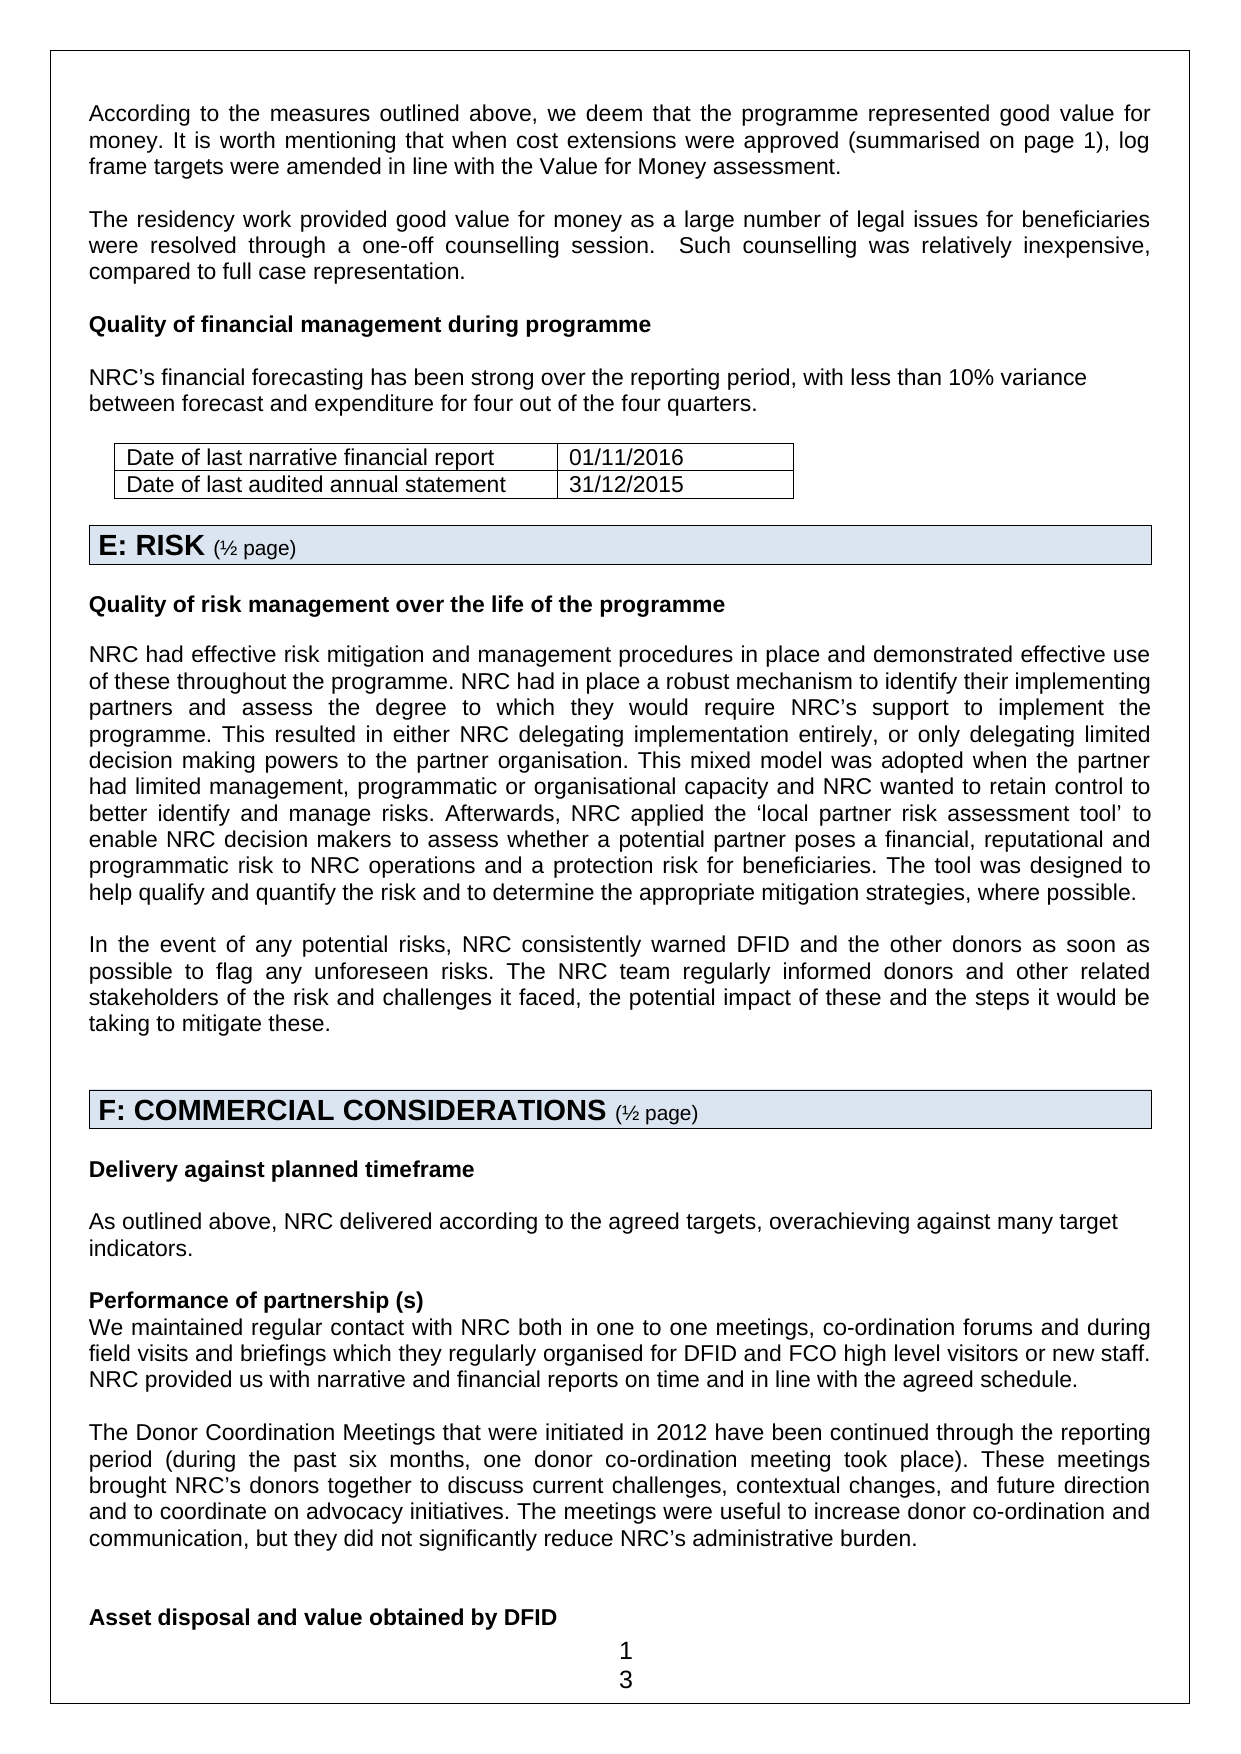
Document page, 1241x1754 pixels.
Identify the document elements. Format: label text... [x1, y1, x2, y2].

text According to the measures outlined above, we deem that the programme represented good value for money. It is worth mentioning that when cost extensions were approved (summarised on page 1), log frame targets were amended in line with the Value for Money assessment. [89, 100, 1152, 179]
table_header Date of last narrative financial report [115, 444, 557, 470]
text As outlined above, NRC delivered according to the agreed targets, overachieving against many target indicators. [89, 1208, 1152, 1261]
table_cell Date of last audited annual statement [115, 471, 557, 498]
text Delivery against planned timeframe [89, 1156, 1152, 1182]
text Quality of financial management during programme [89, 311, 1152, 337]
text NRC’s financial forecasting has been strong over the reporting period, with less than 10% variance between forecast and expenditure for four out of the four quarters. [89, 364, 1152, 416]
text F: COMMERCIAL CONSIDERATIONS (½ page) [90, 1091, 1151, 1128]
text E: RISK (½ page) [90, 526, 1151, 564]
text In the event of any potential risks, NRC consistently warned DFID and the other donors as soon as possible to flag any unforeseen risks. The NRC team regularly informed donors and other related stakeholders of the risk and challenges it faced, the potential impact of these and the steps it would be taking to mitigate these. [89, 931, 1152, 1037]
text Performance of partnership (s) [89, 1287, 1152, 1314]
text NRC had effective risk mitigation and management procedures in place and demonstrated effective use of these throughout the programme. NRC had in place a robust mechanism to identify their implementing partners and assess the degree to which they would require NRC’s support to implement the programme. This resulted in either NRC delegating implementation entirely, or only delegating limited decision making powers to the partner organisation. This mixed model was adopted when the partner had limited management, programmatic or organisational capacity and NRC wanted to retain control to better identify and manage risks. Afterwards, NRC applied the ‘local partner risk assessment tool’ to enable NRC decision makers to assess whether a potential partner poses a financial, reputational and programmatic risk to NRC operations and a protection risk for beneficiaries. The tool was designed to help qualify and quantify the risk and to determine the appropriate mitigation strategies, where possible. [89, 641, 1152, 905]
table_header 01/11/2016 [558, 444, 793, 470]
text We maintained regular contact with NRC both in one to one meetings, co-ordination forums and during field visits and briefings which they regularly organised for DFID and FCO high level visitors or new staff. NRC provided us with narrative and financial reports on time and in line with the agreed schedule. [89, 1314, 1152, 1393]
text The residency work provided good value for money as a large number of legal issues for beneficiaries were resolved through a one-off counselling session. Such counselling was relatively inexpensive, compared to full case representation. [89, 206, 1152, 285]
table_cell 31/12/2015 [558, 471, 793, 498]
text The Donor Coordination Meetings that were initiated in 2012 have been continued through the reporting period (during the past six months, one donor co-ordination meeting took place). These meetings brought NRC’s donors together to discuss current challenges, contextual changes, and future direction and to coordinate on advocacy initiatives. The meetings were useful to increase donor co-ordination and communication, but they did not significantly reduce NRC’s administrative burden. [89, 1419, 1152, 1551]
text Asset disposal and value obtained by DFID [89, 1604, 1152, 1630]
text Quality of risk management over the life of the programme [89, 591, 1152, 617]
